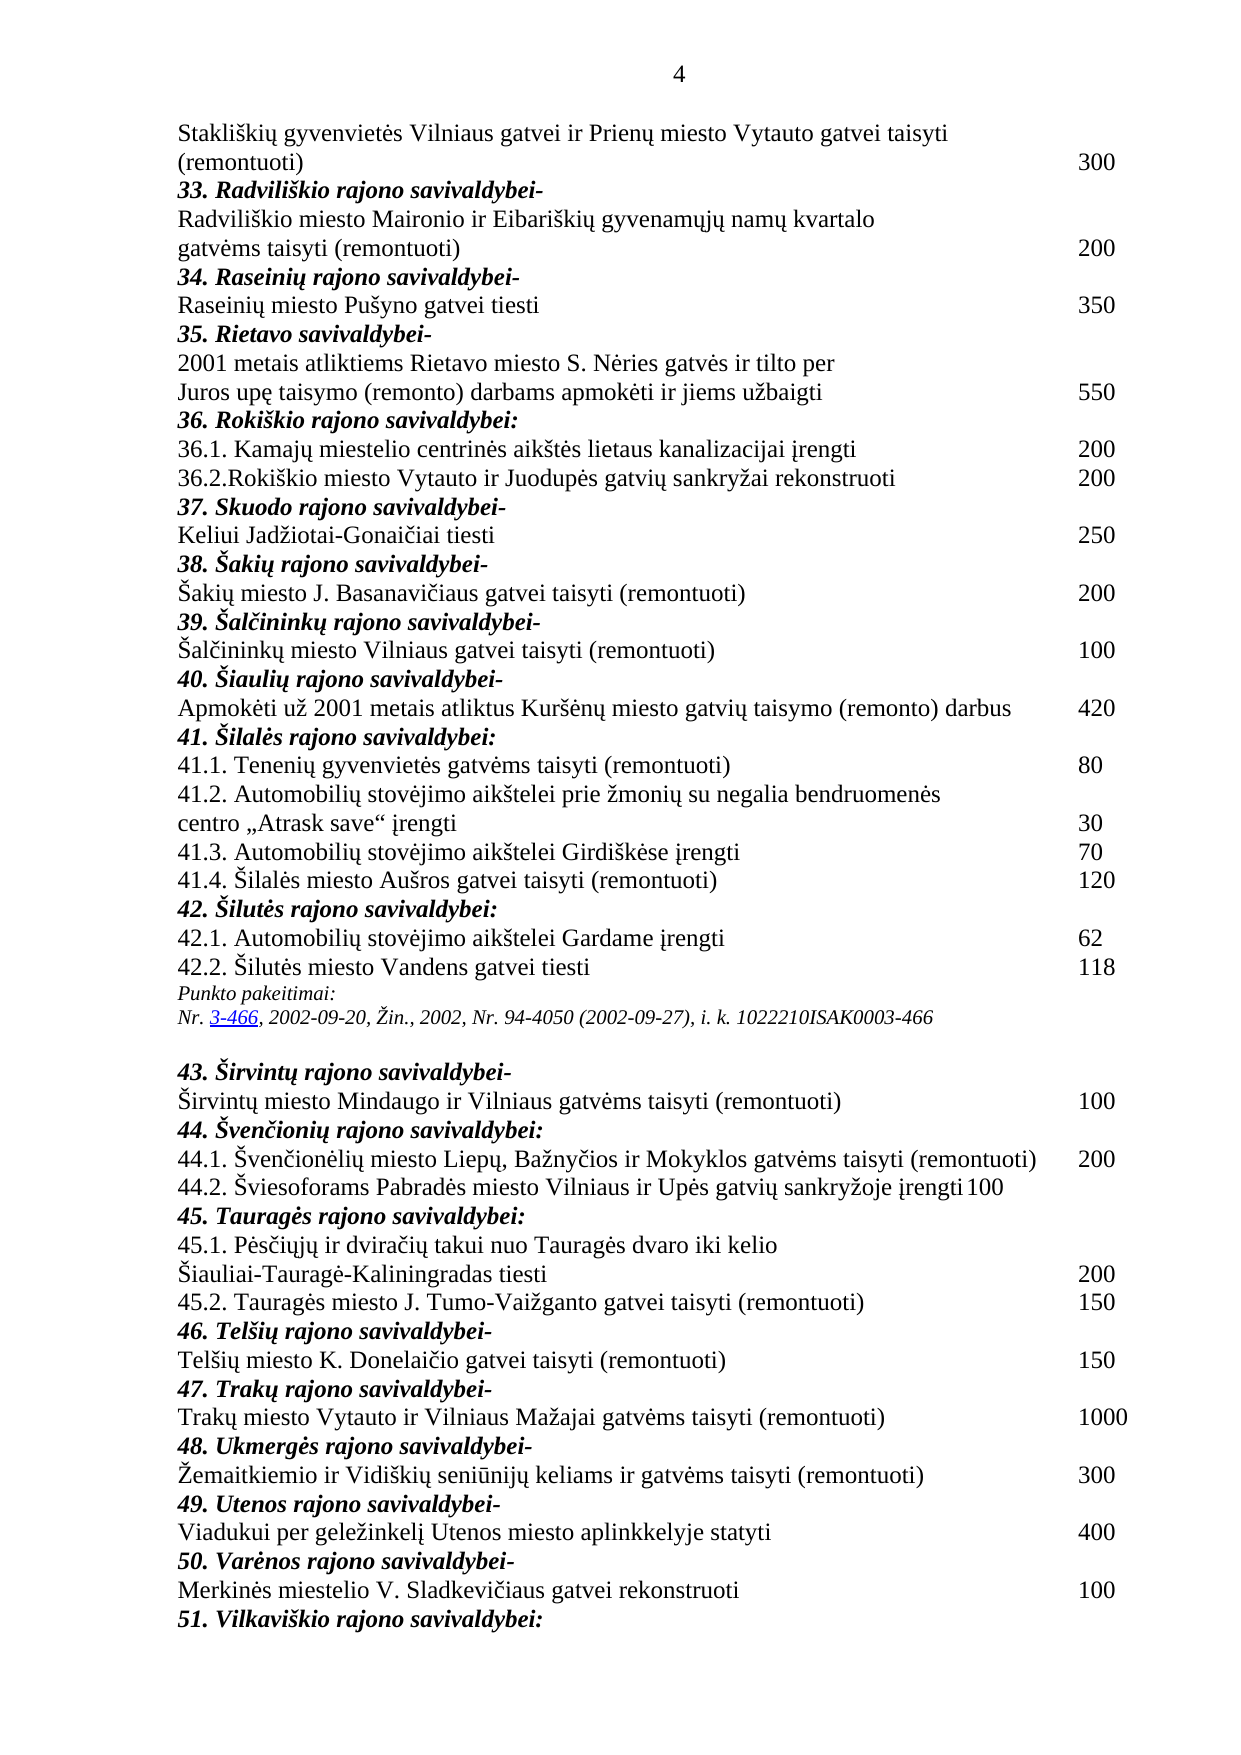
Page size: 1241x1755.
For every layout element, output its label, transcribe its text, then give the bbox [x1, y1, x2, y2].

text 38. Šakių rajono savivaldybei- [177, 549, 1181, 578]
text Trakų miesto Vytauto ir Vilniaus Mažajai gatvėms taisyti (remontuoti) 1000 [177, 1402, 1181, 1431]
text (remontuoti) 300 [177, 147, 1181, 176]
text Širvintų miesto Mindaugo ir Vilniaus gatvėms taisyti (remontuoti) 100 [177, 1086, 1181, 1115]
text 45. Tauragės rajono savivaldybei: [177, 1201, 1181, 1230]
text Punkto pakeitimai: [177, 981, 1181, 1005]
text 41.1. Tenenių gyvenvietės gatvėms taisyti (remontuoti) 80 [177, 751, 1181, 779]
text 39. Šalčininkų rajono savivaldybei- [177, 607, 1181, 636]
text 42.1. Automobilių stovėjimo aikštelei Gardame įrengti 62 [177, 923, 1181, 952]
text 47. Trakų rajono savivaldybei- [177, 1374, 1181, 1402]
text 36. Rokiškio rajono savivaldybei: [177, 406, 1181, 434]
text Stakliškių gyvenvietės Vilniaus gatvei ir Prienų miesto Vytauto gatvei taisyti [177, 118, 1181, 147]
text Apmokėti už 2001 metais atliktus Kuršėnų miesto gatvių taisymo (remonto) darbus 420 [177, 693, 1181, 722]
text 42.2. Šilutės miesto Vandens gatvei tiesti 118 [177, 952, 1181, 981]
text 2001 metais atliktiems Rietavo miesto S. Nėries gatvės ir tilto per [177, 348, 1181, 377]
text 51. Vilkaviškio rajono savivaldybei: [177, 1604, 1181, 1632]
text 40. Šiaulių rajono savivaldybei- [177, 664, 1181, 693]
text Radviliškio miesto Maironio ir Eibariškių gyvenamųjų namų kvartalo [177, 204, 1181, 233]
text Nr. 3-466, 2002-09-20, Žin., 2002, Nr. 94-4050 (2002-09-27), i. k. 1022210ISAK0003-466 [177, 1005, 1181, 1029]
text 37. Skuodo rajono savivaldybei- [177, 492, 1181, 521]
text Žemaitkiemio ir Vidiškių seniūnijų keliams ir gatvėms taisyti (remontuoti) 300 [177, 1460, 1181, 1489]
text 43. Širvintų rajono savivaldybei- [177, 1057, 1181, 1086]
text Merkinės miestelio V. Sladkevičiaus gatvei rekonstruoti 100 [177, 1575, 1181, 1604]
text centro „Atrask save“ įrengti 30 [177, 808, 1181, 837]
text 33. Radviliškio rajono savivaldybei- [177, 176, 1181, 204]
text Juros upę taisymo (remonto) darbams apmokėti ir jiems užbaigti 550 [177, 377, 1181, 406]
text Šiauliai-Tauragė-Kaliningradas tiesti 200 [177, 1259, 1181, 1287]
text 44. Švenčionių rajono savivaldybei: [177, 1115, 1181, 1144]
text 50. Varėnos rajono savivaldybei- [177, 1546, 1181, 1575]
text gatvėms taisyti (remontuoti) 200 [177, 233, 1181, 262]
text 44.2. Šviesoforams Pabradės miesto Vilniaus ir Upės gatvių sankryžoje įrengti 100 [177, 1172, 1181, 1201]
text 36.1. Kamajų miestelio centrinės aikštės lietaus kanalizacijai įrengti 200 [177, 434, 1181, 463]
text 41.2. Automobilių stovėjimo aikštelei prie žmonių su negalia bendruomenės [177, 779, 1181, 808]
text Šalčininkų miesto Vilniaus gatvei taisyti (remontuoti) 100 [177, 636, 1181, 664]
text 45.2. Tauragės miesto J. Tumo-Vaižganto gatvei taisyti (remontuoti) 150 [177, 1287, 1181, 1316]
text 41.3. Automobilių stovėjimo aikštelei Girdiškėse įrengti 70 [177, 837, 1181, 866]
text 35. Rietavo savivaldybei- [177, 319, 1181, 348]
text 44.1. Švenčionėlių miesto Liepų, Bažnyčios ir Mokyklos gatvėms taisyti (remontuoti) 200 [177, 1144, 1181, 1172]
text 49. Utenos rajono savivaldybei- [177, 1489, 1181, 1517]
text 46. Telšių rajono savivaldybei- [177, 1316, 1181, 1345]
text Šakių miesto J. Basanavičiaus gatvei taisyti (remontuoti) 200 [177, 578, 1181, 607]
text 48. Ukmergės rajono savivaldybei- [177, 1431, 1181, 1460]
text Raseinių miesto Pušyno gatvei tiesti 350 [177, 291, 1181, 319]
text 41.4. Šilalės miesto Aušros gatvei taisyti (remontuoti) 120 [177, 866, 1181, 894]
text 42. Šilutės rajono savivaldybei: [177, 894, 1181, 923]
text Telšių miesto K. Donelaičio gatvei taisyti (remontuoti) 150 [177, 1345, 1181, 1374]
text Viadukui per geležinkelį Utenos miesto aplinkkelyje statyti 400 [177, 1517, 1181, 1546]
text 34. Raseinių rajono savivaldybei- [177, 262, 1181, 291]
text Keliui Jadžiotai-Gonaičiai tiesti 250 [177, 521, 1181, 549]
text 45.1. Pėsčiųjų ir dviračių takui nuo Tauragės dvaro iki kelio [177, 1230, 1181, 1259]
text 36.2.Rokiškio miesto Vytauto ir Juodupės gatvių sankryžai rekonstruoti 200 [177, 463, 1181, 492]
text 41. Šilalės rajono savivaldybei: [177, 722, 1181, 751]
